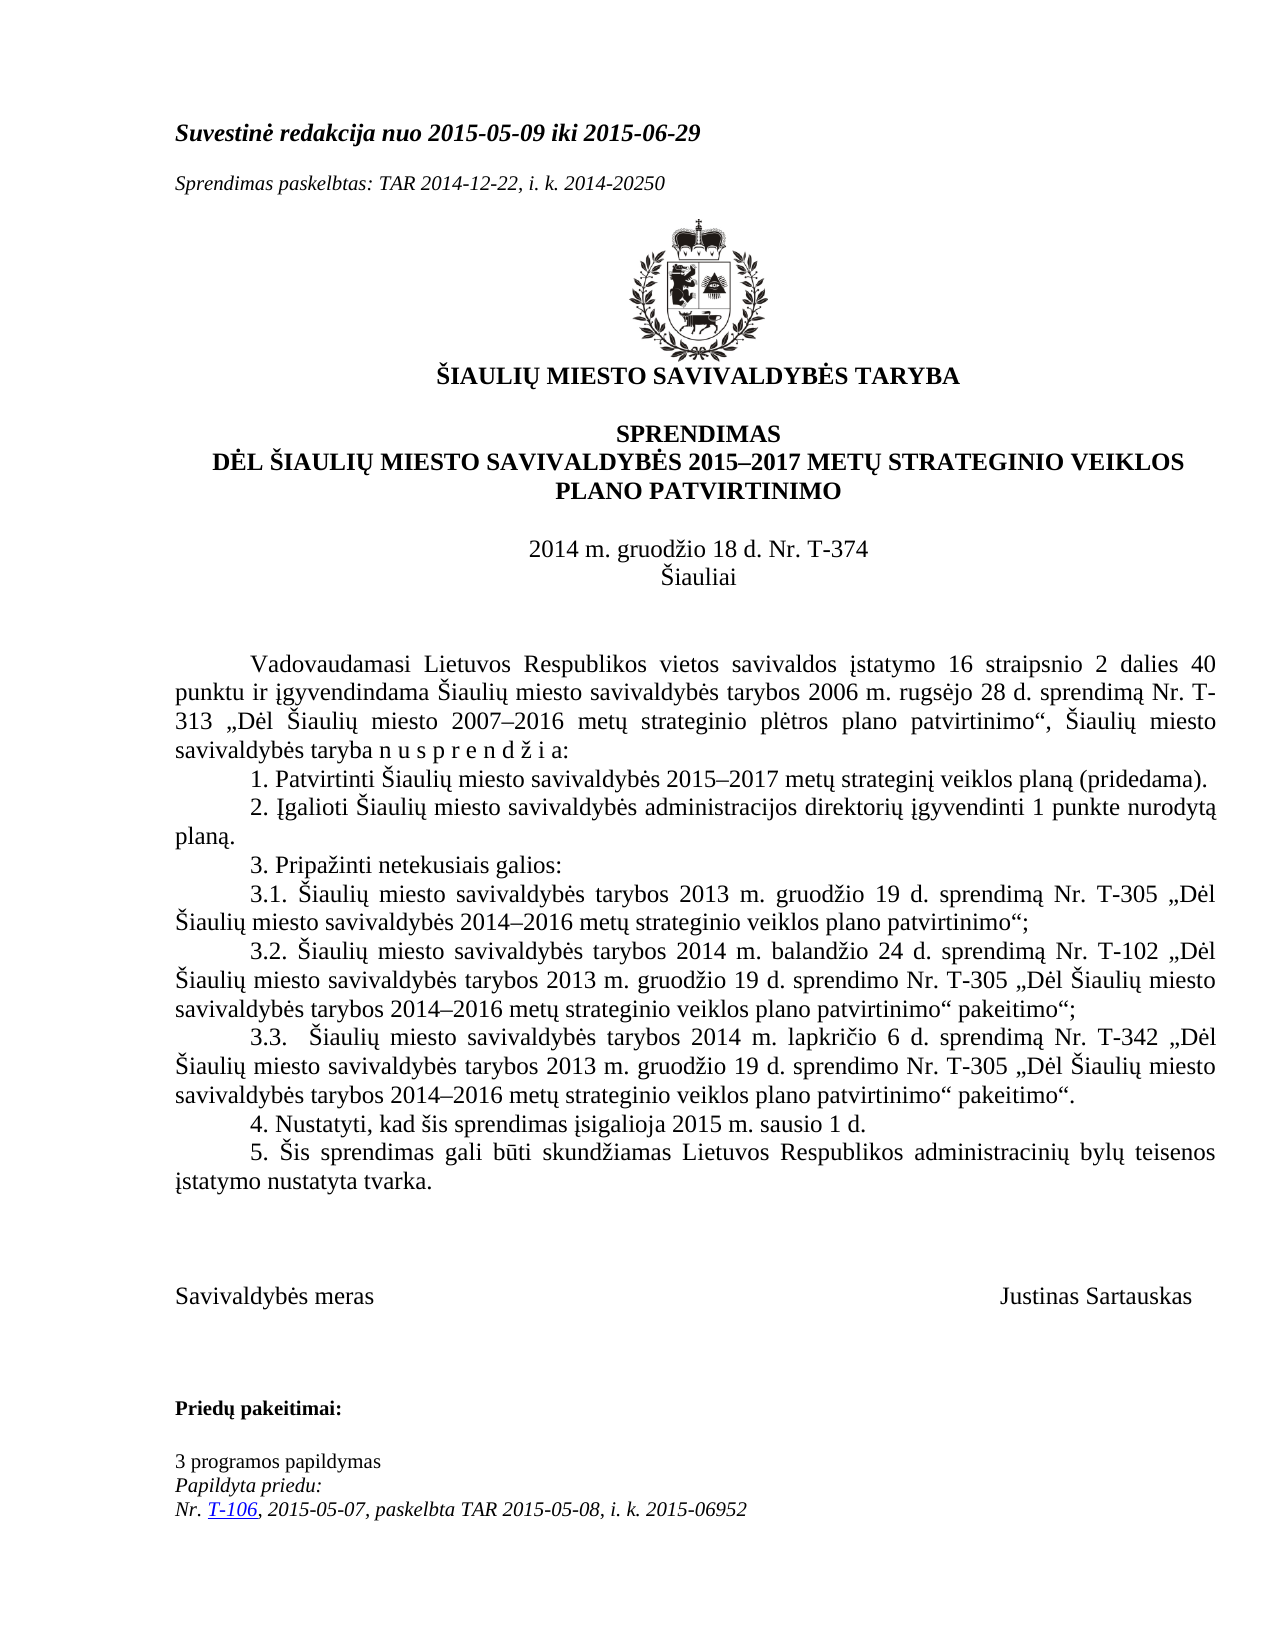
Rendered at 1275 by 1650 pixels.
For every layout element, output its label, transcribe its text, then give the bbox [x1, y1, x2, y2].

text 4. Nustatyti, kad šis sprendimas įsigalioja 2015 m. sausio 1 d. [175, 1109, 1217, 1137]
text DĖL ŠIAULIŲ MIESTO SAVIVALDYBĖS 2015–2017 METŲ STRATEGINIO VEIKLOS PLANO PATVIRTINIMO [175, 447, 1222, 505]
text Priedų pakeitimai: [175, 1396, 1222, 1420]
text 3.1. Šiaulių miesto savivaldybės tarybos 2013 m. gruodžio 19 d. sprendimą Nr. T-305 „Dėl Šiaulių miesto savivaldybės 2014–2016 metų strateginio veiklos plano patvirtinimo“; [175, 879, 1217, 936]
text ŠIAULIŲ MIESTO SAVIVALDYBĖS TARYBA [175, 361, 1222, 390]
text 2014 m. gruodžio 18 d. Nr. T-374 [175, 534, 1222, 562]
text 3.2. Šiaulių miesto savivaldybės tarybos 2014 m. balandžio 24 d. sprendimą Nr. T-102 „Dėl Šiaulių miesto savivaldybės tarybos 2013 m. gruodžio 19 d. sprendimo Nr. T-305 „Dėl Šiaulių miesto savivaldybės tarybos 2014–2016 metų strateginio veiklos plano patvirtinimo“ pakeitimo“; [175, 936, 1217, 1022]
text 3 programos papildymas [175, 1449, 1222, 1473]
text Vadovaudamasi Lietuvos Respublikos vietos savivaldos įstatymo 16 straipsnio 2 dalies 40 punktu ir įgyvendindama Šiaulių miesto savivaldybės tarybos 2006 m. rugsėjo 28 d. sprendimą Nr. T-313 „Dėl Šiaulių miesto 2007–2016 metų strateginio plėtros plano patvirtinimo“, Šiaulių miesto savivaldybės taryba n u s p r e n d ž i a: [175, 649, 1217, 764]
text 5. Šis sprendimas gali būti skundžiamas Lietuvos Respublikos administracinių bylų teisenos įstatymo nustatyta tvarka. [175, 1137, 1217, 1195]
text 3.3. Šiaulių miesto savivaldybės tarybos 2014 m. lapkričio 6 d. sprendimą Nr. T-342 „Dėl Šiaulių miesto savivaldybės tarybos 2013 m. gruodžio 19 d. sprendimo Nr. T-305 „Dėl Šiaulių miesto savivaldybės tarybos 2014–2016 metų strateginio veiklos plano patvirtinimo“ pakeitimo“. [175, 1022, 1217, 1109]
text Suvestinė redakcija nuo 2015-05-09 iki 2015-06-29 [175, 118, 1222, 147]
text Nr. T-106, 2015-05-07, paskelbta TAR 2015-05-08, i. k. 2015-06952 [175, 1497, 1222, 1521]
text 1. Patvirtinti Šiaulių miesto savivaldybės 2015–2017 metų strateginį veiklos planą (pridedama). [175, 764, 1217, 792]
text Papildyta priedu: [175, 1473, 1222, 1497]
text SPRENDIMAS [175, 419, 1222, 447]
text 2. Įgalioti Šiaulių miesto savivaldybės administracijos direktorių įgyvendinti 1 punkte nurodytą planą. [175, 792, 1217, 850]
text Savivaldybės meras Justinas Sartauskas [175, 1281, 1222, 1310]
text Sprendimas paskelbtas: TAR 2014-12-22, i. k. 2014-20250 [175, 171, 1222, 195]
text 3. Pripažinti netekusiais galios: [175, 850, 1217, 879]
text Šiauliai [175, 562, 1222, 591]
